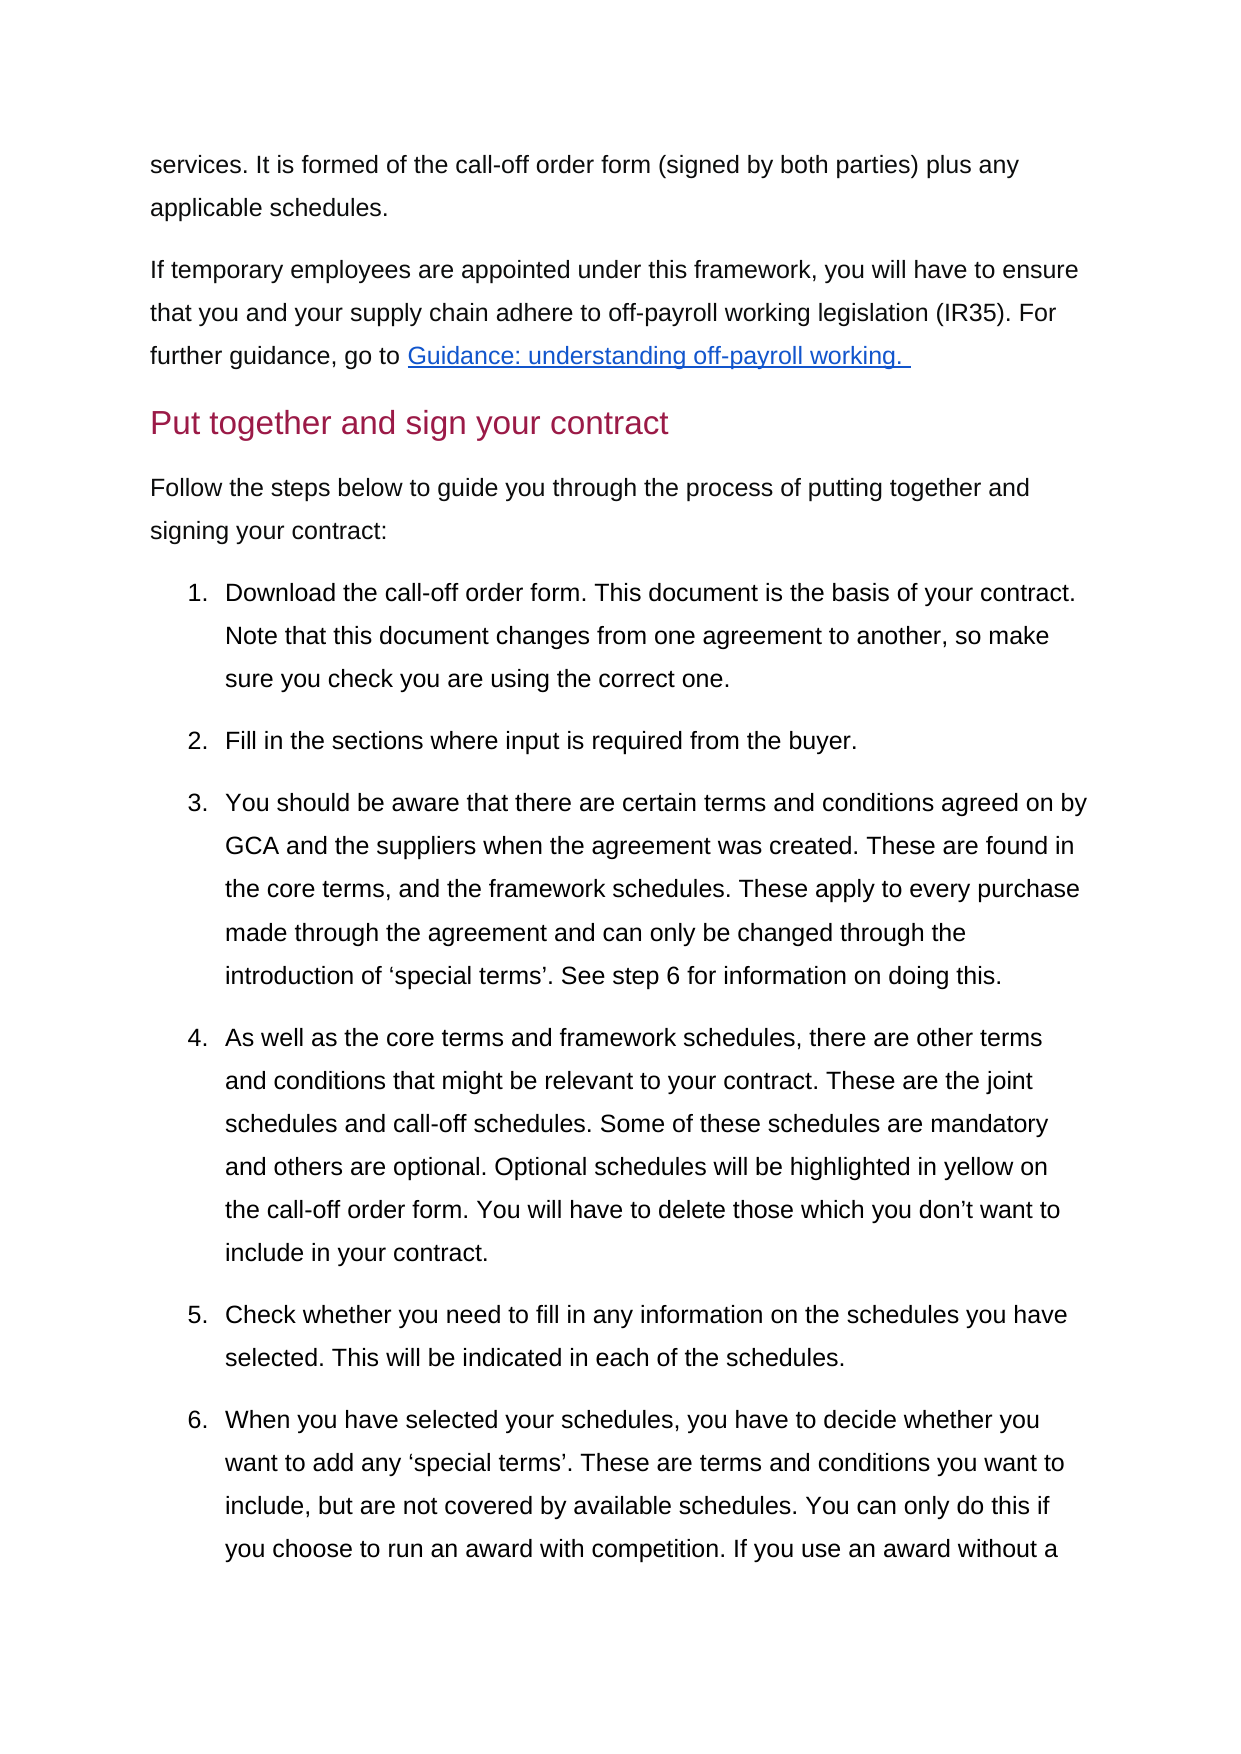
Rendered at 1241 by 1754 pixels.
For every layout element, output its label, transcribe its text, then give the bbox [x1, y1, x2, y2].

list Fill in the sections where input is required from the buyer. [187, 726, 1090, 755]
list Check whether you need to fill in any information on the schedules you have selected. This will be indicated in each of the schedules. [187, 1300, 1090, 1372]
text services. It is formed of the call-off order form (signed by both parties) plus any applicable schedules. [150, 150, 1090, 222]
list As well as the core terms and framework schedules, there are other terms and conditions that might be relevant to your contract. These are the joint schedules and call-off schedules. Some of these schedules are mandatory and others are optional. Optional schedules will be highlighted in yellow on the call-off order form. You will have to delete those which you don’t want to include in your contract. [187, 1023, 1090, 1267]
subtitle Put together and sign your contract [150, 403, 1090, 442]
list You should be aware that there are certain terms and conditions agreed on by GCA and the suppliers when the agreement was created. These are found in the core terms, and the framework schedules. These apply to every purchase made through the agreement and can only be changed through the introduction of ‘special terms’. See step 6 for information on doing this. [187, 788, 1090, 989]
list Download the call-off order form. This document is the basis of your contract. Note that this document changes from one agreement to another, so make sure you check you are using the correct one. [187, 578, 1090, 693]
text If temporary employees are appointed under this framework, you will have to ensure that you and your supply chain adhere to off-payroll working legislation (IR35). For further guidance, go to Guidance: understanding off-payroll working. [150, 255, 1090, 370]
text Follow the steps below to guide you through the process of putting together and signing your contract: [150, 473, 1090, 545]
list When you have selected your schedules, you have to decide whether you want to add any ‘special terms’. These are terms and conditions you want to include, but are not covered by available schedules. You can only do this if you choose to run an award with competition. If you use an award without a [187, 1405, 1090, 1563]
